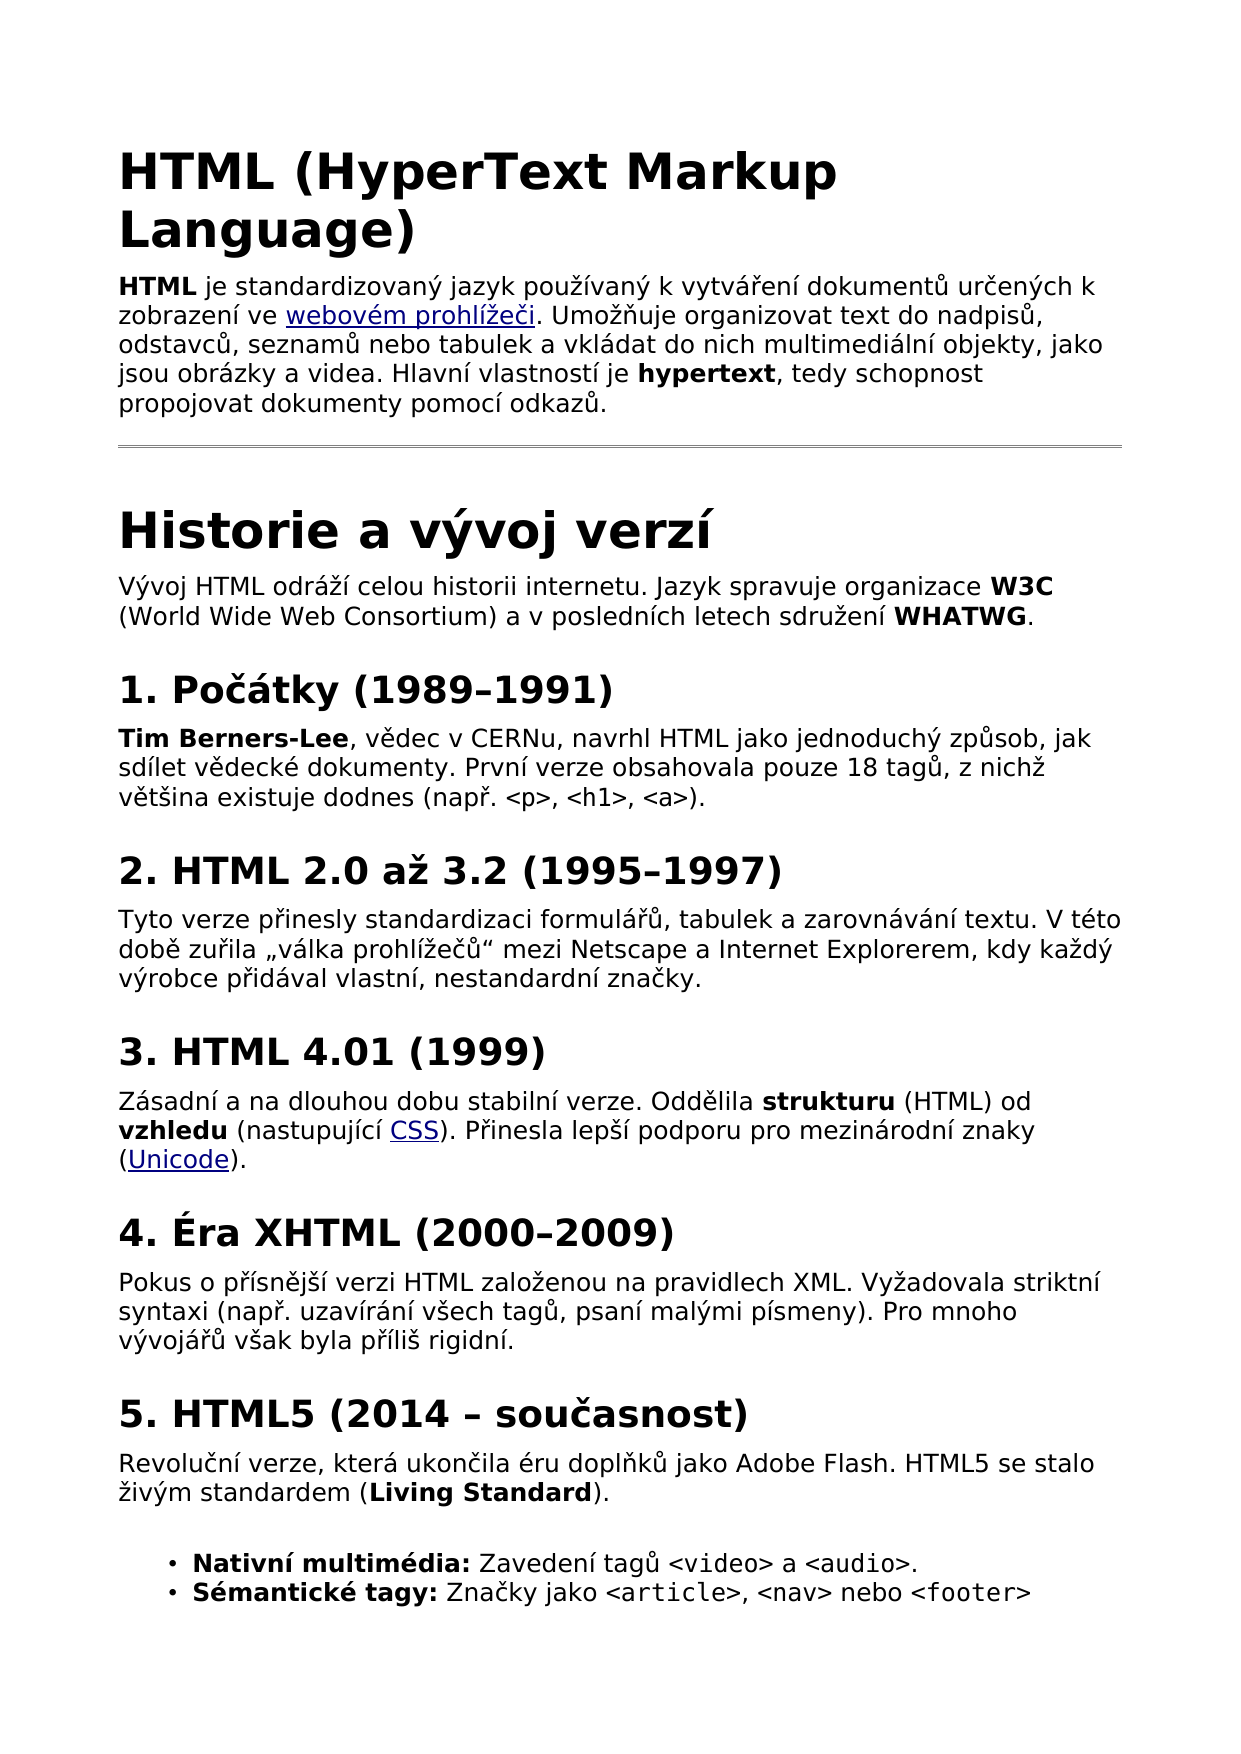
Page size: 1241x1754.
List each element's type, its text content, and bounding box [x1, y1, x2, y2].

subtitle 2. HTML 2.0 až 3.2 (1995–1997) [118, 849, 1122, 893]
subtitle Historie a vývoj verzí [118, 502, 1122, 560]
subtitle HTML (HyperText Markup Language) [118, 143, 1122, 259]
subtitle 1. Počátky (1989–1991) [118, 668, 1122, 712]
text Pokus o přísnější verzi HTML založenou na pravidlech XML. Vyžadovala striktní syntaxi (např. uzavírání všech tagů, psaní malými písmeny). Pro mnoho vývojářů však byla příliš rigidní. [118, 1268, 1122, 1355]
list Sémantické tagy: Značky jako <article>, <nav> nebo <footer> [177, 1578, 1122, 1608]
subtitle 4. Éra XHTML (2000–2009) [118, 1212, 1122, 1255]
text Tyto verze přinesly standardizaci formulářů, tabulek a zarovnávání textu. V této době zuřila „válka prohlížečů“ mezi Netscape a Internet Explorerem, kdy každý výrobce přidával vlastní, nestandardní značky. [118, 906, 1122, 993]
subtitle 3. HTML 4.01 (1999) [118, 1031, 1122, 1074]
text Zásadní a na dlouhou dobu stabilní verze. Oddělila strukturu (HTML) od vzhledu (nastupující CSS). Přinesla lepší podporu pro mezinárodní znaky (Unicode). [118, 1087, 1122, 1174]
text Tim Berners-Lee, vědec v CERNu, navrhl HTML jako jednoduchý způsob, jak sdílet vědecké dokumenty. První verze obsahovala pouze 18 tagů, z nichž většina existuje dodnes (např. <p>, <h1>, <a>). [118, 724, 1122, 812]
text Vývoj HTML odráží celou historii internetu. Jazyk spravuje organizace W3C (World Wide Web Consortium) a v posledních letech sdružení WHATWG. [118, 572, 1122, 631]
list Nativní multimédia: Zavedení tagů <video> a <audio>. [177, 1549, 1122, 1578]
text HTML je standardizovaný jazyk používaný k vytváření dokumentů určených k zobrazení ve webovém prohlížeči. Umožňuje organizovat text do nadpisů, odstavců, seznamů nebo tabulek a vkládat do nich multimediální objekty, jako jsou obrázky a videa. Hlavní vlastností je hypertext, tedy schopnost propojovat dokumenty pomocí odkazů. [118, 272, 1122, 418]
text Revoluční verze, která ukončila éru doplňků jako Adobe Flash. HTML5 se stalo živým standardem (Living Standard). [118, 1449, 1122, 1507]
subtitle 5. HTML5 (2014 – současnost) [118, 1393, 1122, 1437]
